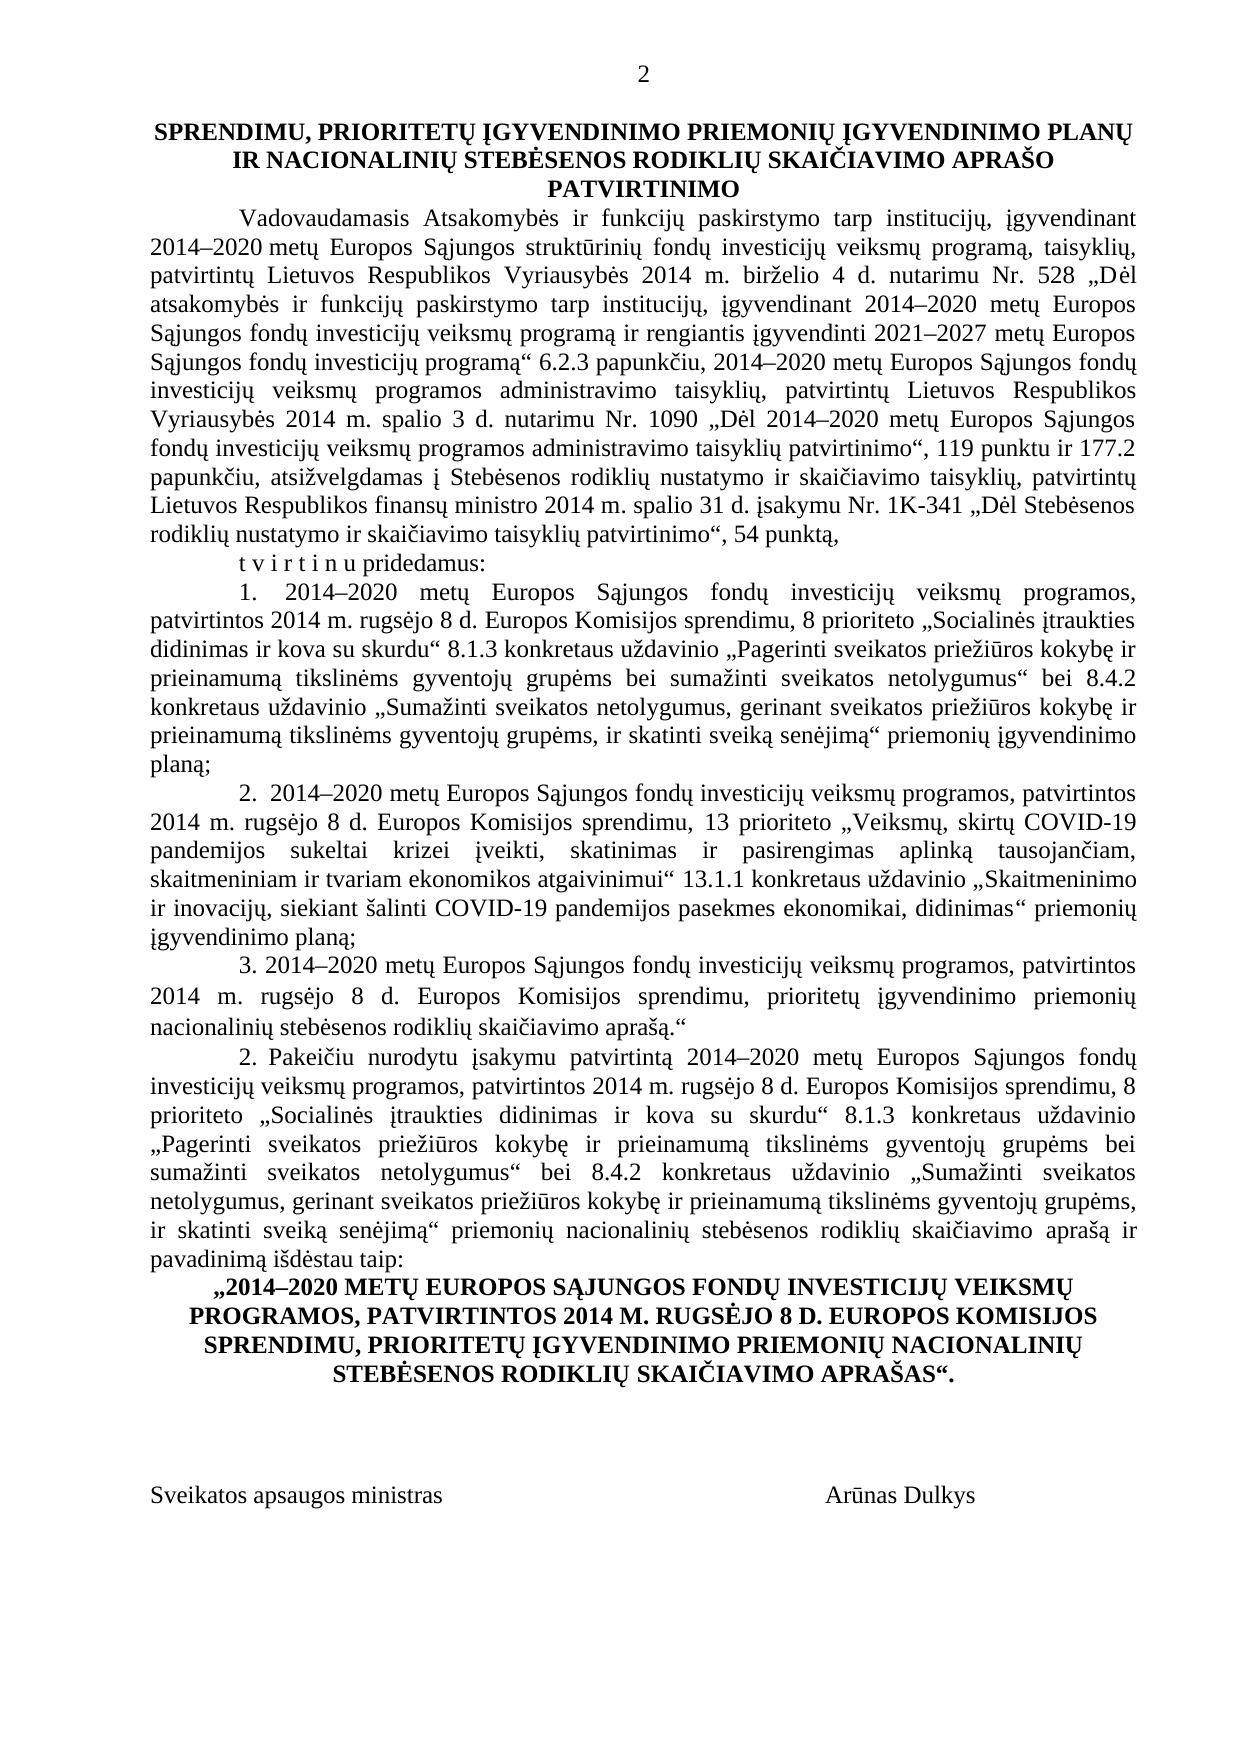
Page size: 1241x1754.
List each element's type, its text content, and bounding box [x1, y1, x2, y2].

text SPRENDIMU, PRIORITETŲ ĮGYVENDINIMO PRIEMONIŲ ĮGYVENDINIMO PLANŲ IR NACIONALINIŲ STEBĖSENOS RODIKLIŲ SKAIČIAVIMO APRAŠO PATVIRTINIMO [150, 117, 1137, 203]
text t v i r t i n u pridedamus: [150, 548, 1137, 577]
text Vadovaudamasis Atsakomybės ir funkcijų paskirstymo tarp institucijų, įgyvendinant 2014–2020 metų Europos Sąjungos struktūrinių fondų investicijų veiksmų programą, taisyklių, patvirtintų Lietuvos Respublikos Vyriausybės 2014 m. birželio 4 d. nutarimu Nr. 528 „Dėl atsakomybės ir funkcijų paskirstymo tarp institucijų, įgyvendinant 2014–2020 metų Europos Sąjungos fondų investicijų veiksmų programą ir rengiantis įgyvendinti 2021–2027 metų Europos Sąjungos fondų investicijų programą“ 6.2.3 papunkčiu, 2014–2020 metų Europos Sąjungos fondų investicijų veiksmų programos administravimo taisyklių, patvirtintų Lietuvos Respublikos Vyriausybės 2014 m. spalio 3 d. nutarimu Nr. 1090 „Dėl 2014–2020 metų Europos Sąjungos fondų investicijų veiksmų programos administravimo taisyklių patvirtinimo“, 119 punktu ir 177.2 papunkčiu, atsižvelgdamas į Stebėsenos rodiklių nustatymo ir skaičiavimo taisyklių, patvirtintų Lietuvos Respublikos finansų ministro 2014 m. spalio 31 d. įsakymu Nr. 1K-341 „Dėl Stebėsenos rodiklių nustatymo ir skaičiavimo taisyklių patvirtinimo“, 54 punktą, [150, 203, 1137, 548]
text 2. 2014–2020 metų Europos Sąjungos fondų investicijų veiksmų programos, patvirtintos 2014 m. rugsėjo 8 d. Europos Komisijos sprendimu, 13 prioriteto „Veiksmų, skirtų COVID-19 pandemijos sukeltai krizei įveikti, skatinimas ir pasirengimas aplinką tausojančiam, skaitmeniniam ir tvariam ekonomikos atgaivinimui“ 13.1.1 konkretaus uždavinio „Skaitmeninimo ir inovacijų, siekiant šalinti COVID-19 pandemijos pasekmes ekonomikai, didinimas“ priemonių įgyvendinimo planą; [150, 778, 1137, 950]
text Sveikatos apsaugos ministras Arūnas Dulkys [150, 1480, 1137, 1508]
text 1. 2014–2020 metų Europos Sąjungos fondų investicijų veiksmų programos, patvirtintos 2014 m. rugsėjo 8 d. Europos Komisijos sprendimu, 8 prioriteto „Socialinės įtraukties didinimas ir kova su skurdu“ 8.1.3 konkretaus uždavinio „Pagerinti sveikatos priežiūros kokybę ir prieinamumą tikslinėms gyventojų grupėms bei sumažinti sveikatos netolygumus“ bei 8.4.2 konkretaus uždavinio „Sumažinti sveikatos netolygumus, gerinant sveikatos priežiūros kokybę ir prieinamumą tikslinėms gyventojų grupėms, ir skatinti sveiką senėjimą“ priemonių įgyvendinimo planą; [150, 577, 1137, 778]
text 2. Pakeičiu nurodytu įsakymu patvirtintą 2014–2020 metų Europos Sąjungos fondų investicijų veiksmų programos, patvirtintos 2014 m. rugsėjo 8 d. Europos Komisijos sprendimu, 8 prioriteto „Socialinės įtraukties didinimas ir kova su skurdu“ 8.1.3 konkretaus uždavinio „Pagerinti sveikatos priežiūros kokybę ir prieinamumą tikslinėms gyventojų grupėms bei sumažinti sveikatos netolygumus“ bei 8.4.2 konkretaus uždavinio „Sumažinti sveikatos netolygumus, gerinant sveikatos priežiūros kokybę ir prieinamumą tikslinėms gyventojų grupėms, ir skatinti sveiką senėjimą“ priemonių nacionalinių stebėsenos rodiklių skaičiavimo aprašą ir pavadinimą išdėstau taip: [150, 1042, 1137, 1272]
text „2014–2020 METŲ EUROPOS SĄJUNGOS FONDŲ INVESTICIJŲ VEIKSMŲ PROGRAMOS, PATVIRTINTOS 2014 M. RUGSĖJO 8 D. EUROPOS KOMISIJOS SPRENDIMU, PRIORITETŲ ĮGYVENDINIMO PRIEMONIŲ NACIONALINIŲ STEBĖSENOS RODIKLIŲ SKAIČIAVIMO APRAŠAS“. [150, 1272, 1137, 1387]
text 3. 2014–2020 metų Europos Sąjungos fondų investicijų veiksmų programos, patvirtintos 2014 m. rugsėjo 8 d. Europos Komisijos sprendimu, prioritetų įgyvendinimo priemonių nacionalinių stebėsenos rodiklių skaičiavimo aprašą.“ [150, 950, 1137, 1041]
